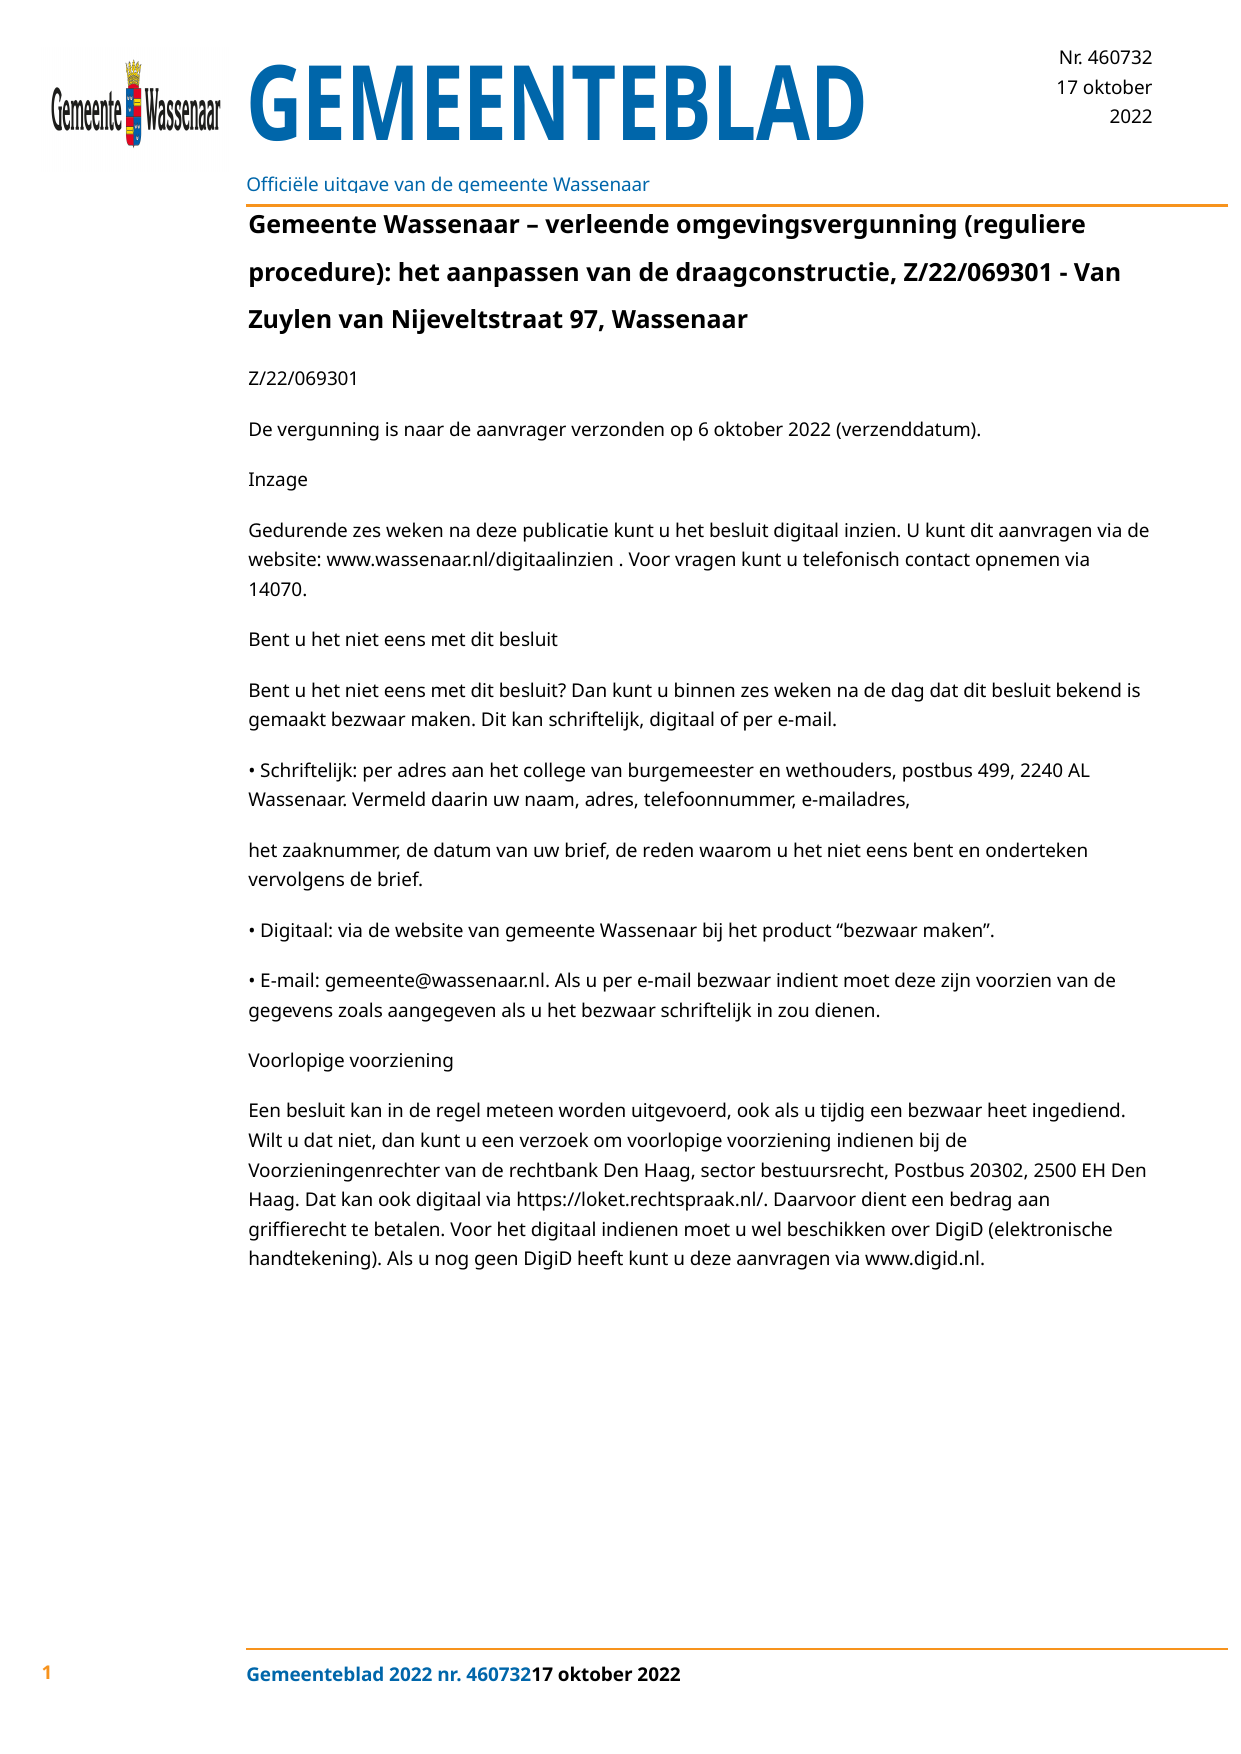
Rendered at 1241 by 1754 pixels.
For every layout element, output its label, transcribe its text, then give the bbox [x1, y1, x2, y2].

text Bent u het niet eens met dit besluit? Dan kunt u binnen zes weken na de dag dat dit besluit bekend is gemaakt bezwaar maken. Dit kan schriftelijk, digitaal of per e-mail. [248, 677, 1152, 732]
text • Schriftelijk: per adres aan het college van burgemeester en wethouders, postbus 499, 2240 AL Wassenaar. Vermeld daarin uw naam, adres, telefoonnummer, e-mailadres, [248, 757, 1152, 812]
text Voorlopige voorziening [248, 1047, 1152, 1073]
text Inzage [248, 466, 1152, 492]
text Z/22/069301 [248, 366, 1152, 391]
text Gemeente Wassenaar – verleende omgevingsvergunning (reguliere procedure): het aanpassen van de draagconstructie, Z/22/069301 - Van Zuylen van Nijeveltstraat 97, Wassenaar [248, 207, 1152, 336]
text Een besluit kan in de regel meteen worden uitgevoerd, ook als u tijdig een bezwaar heet ingediend. Wilt u dat niet, dan kunt u een verzoek om voorlopige voorziening indienen bij de Voorzieningenrechter van de rechtbank Den Haag, sector bestuursrecht, Postbus 20302, 2500 EH Den Haag. Dat kan ook digitaal via https://loket.rechtspraak.nl/. Daarvoor dient een bedrag aan griffierecht te betalen. Voor het digitaal indienen moet u wel beschikken over DigiD (elektronische handtekening). Als u nog geen DigiD heeft kunt u deze aanvragen via www.digid.nl. [248, 1098, 1152, 1271]
text • E-mail: gemeente@wassenaar.nl. Als u per e-mail bezwaar indient moet deze zijn voorzien van de gegevens zoals aangegeven als u het bezwaar schriftelijk in zou dienen. [248, 967, 1152, 1022]
text De vergunning is naar de aanvrager verzonden op 6 oktober 2022 (verzenddatum). [248, 416, 1152, 442]
text • Digitaal: via de website van gemeente Wassenaar bij het product “bezwaar maken”. [248, 917, 1152, 942]
text het zaaknummer, de datum van uw brief, de reden waarom u het niet eens bent en onderteken vervolgens de brief. [248, 837, 1152, 892]
text Gedurende zes weken na deze publicatie kunt u het besluit digitaal inzien. U kunt dit aanvragen via de website: www.wassenaar.nl/digitaalinzien . Voor vragen kunt u telefonisch contact opnemen via 14070. [248, 517, 1152, 602]
text Bent u het niet eens met dit besluit [248, 626, 1152, 652]
picture [41, 47, 231, 172]
